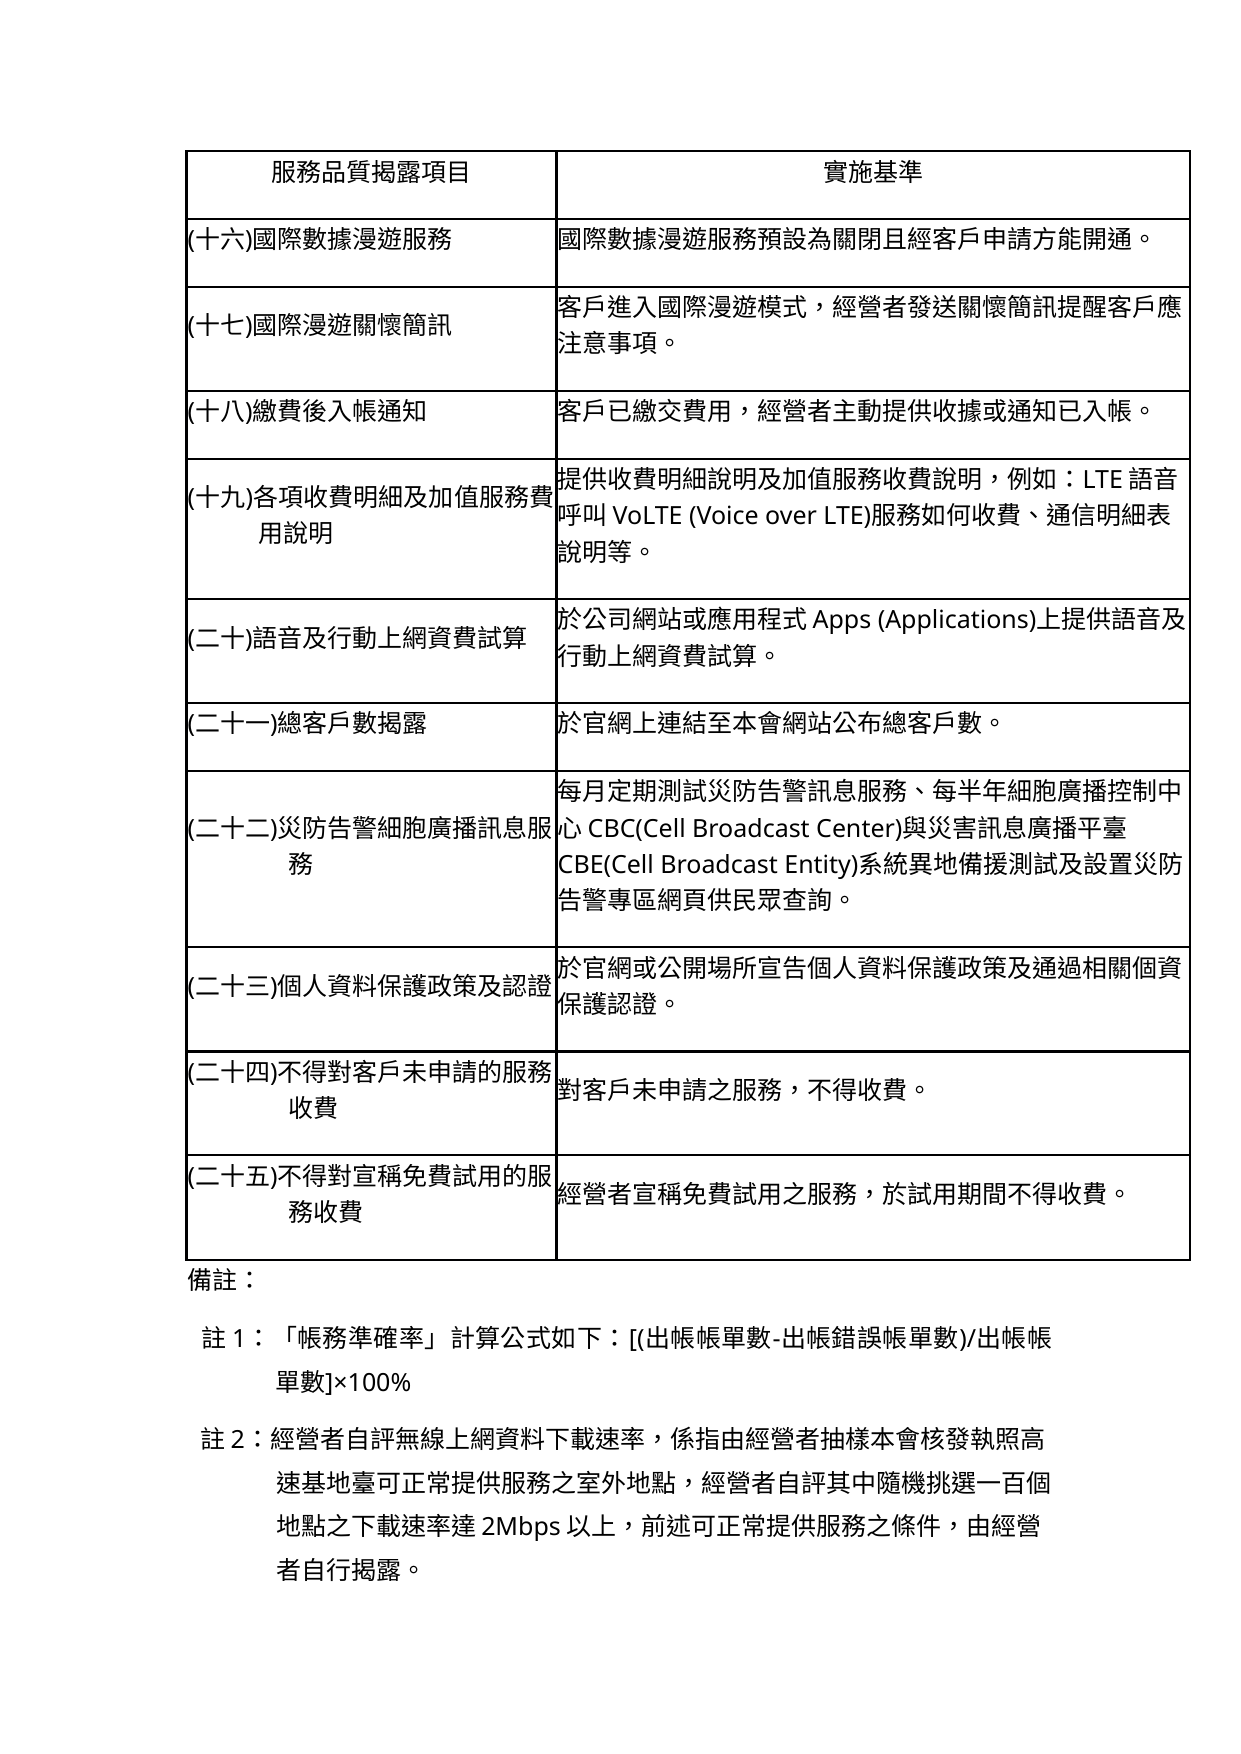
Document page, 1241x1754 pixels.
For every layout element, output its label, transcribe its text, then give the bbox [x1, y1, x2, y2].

table_cell (十八)繳費後入帳通知 [188, 392, 555, 457]
table_cell 提供收費明細說明及加值服務收費說明，例如：LTE語音呼叫VoLTE (Voice over LTE)服務如何收費、通信明細表說明等。 [558, 460, 1189, 598]
table_cell (二十)語音及行動上網資費試算 [188, 600, 555, 702]
table_cell 經營者宣稱免費試用之服務，於試用期間不得收費。 [558, 1156, 1189, 1258]
table_cell 客戶已繳交費用，經營者主動提供收據或通知已入帳。 [558, 392, 1189, 457]
table_cell (十七)國際漫遊關懷簡訊 [188, 288, 555, 390]
table_cell (十九)各項收費明細及加值服務費用說明 [188, 460, 555, 598]
table_cell (二十四)不得對客戶未申請的服務收費 [188, 1053, 555, 1154]
text 註2：經營者自評無線上網資料下載速率，係指由經營者抽樣本會核發執照高速基地臺可正常提供服務之室外地點，經營者自評其中隨機挑選一百個地點之下載速率達2Mbps以上，前述可正常提供服務之條件，由經營者自行揭露。 [187, 1420, 1053, 1587]
table_cell 於公司網站或應用程式Apps (Applications)上提供語音及行動上網資費試算。 [558, 600, 1189, 702]
table_cell (二十二)災防告警細胞廣播訊息服務 [188, 772, 555, 946]
table_cell 對客戶未申請之服務，不得收費。 [558, 1053, 1189, 1154]
table_cell (二十五)不得對宣稱免費試用的服務收費 [188, 1156, 555, 1258]
table_cell 每月定期測試災防告警訊息服務、每半年細胞廣播控制中心CBC(Cell Broadcast Center)與災害訊息廣播平臺CBE(Cell Broadcast Entity)系統異地備援測試及設置災防告警專區網頁供民眾查詢。 [558, 772, 1189, 946]
table_cell 客戶進入國際漫遊模式，經營者發送關懷簡訊提醒客戶應注意事項。 [558, 288, 1189, 390]
table_cell (二十三)個人資料保護政策及認證 [188, 948, 555, 1050]
text 備註： [187, 1261, 1053, 1297]
table_header 實施基準 [558, 152, 1189, 218]
table_header 服務品質揭露項目 [188, 152, 555, 218]
table_cell 國際數據漫遊服務預設為關閉且經客戶申請方能開通。 [558, 220, 1189, 286]
table_cell 於官網上連結至本會網站公布總客戶數。 [558, 704, 1189, 770]
table_cell 於官網或公開場所宣告個人資料保護政策及通過相關個資保護認證。 [558, 948, 1189, 1050]
table_cell (十六)國際數據漫遊服務 [188, 220, 555, 286]
text 註1：「帳務準確率」計算公式如下：[(出帳帳單數-出帳錯誤帳單數)/出帳帳單數]×100% [187, 1318, 1053, 1398]
table_cell (二十一)總客戶數揭露 [188, 704, 555, 770]
